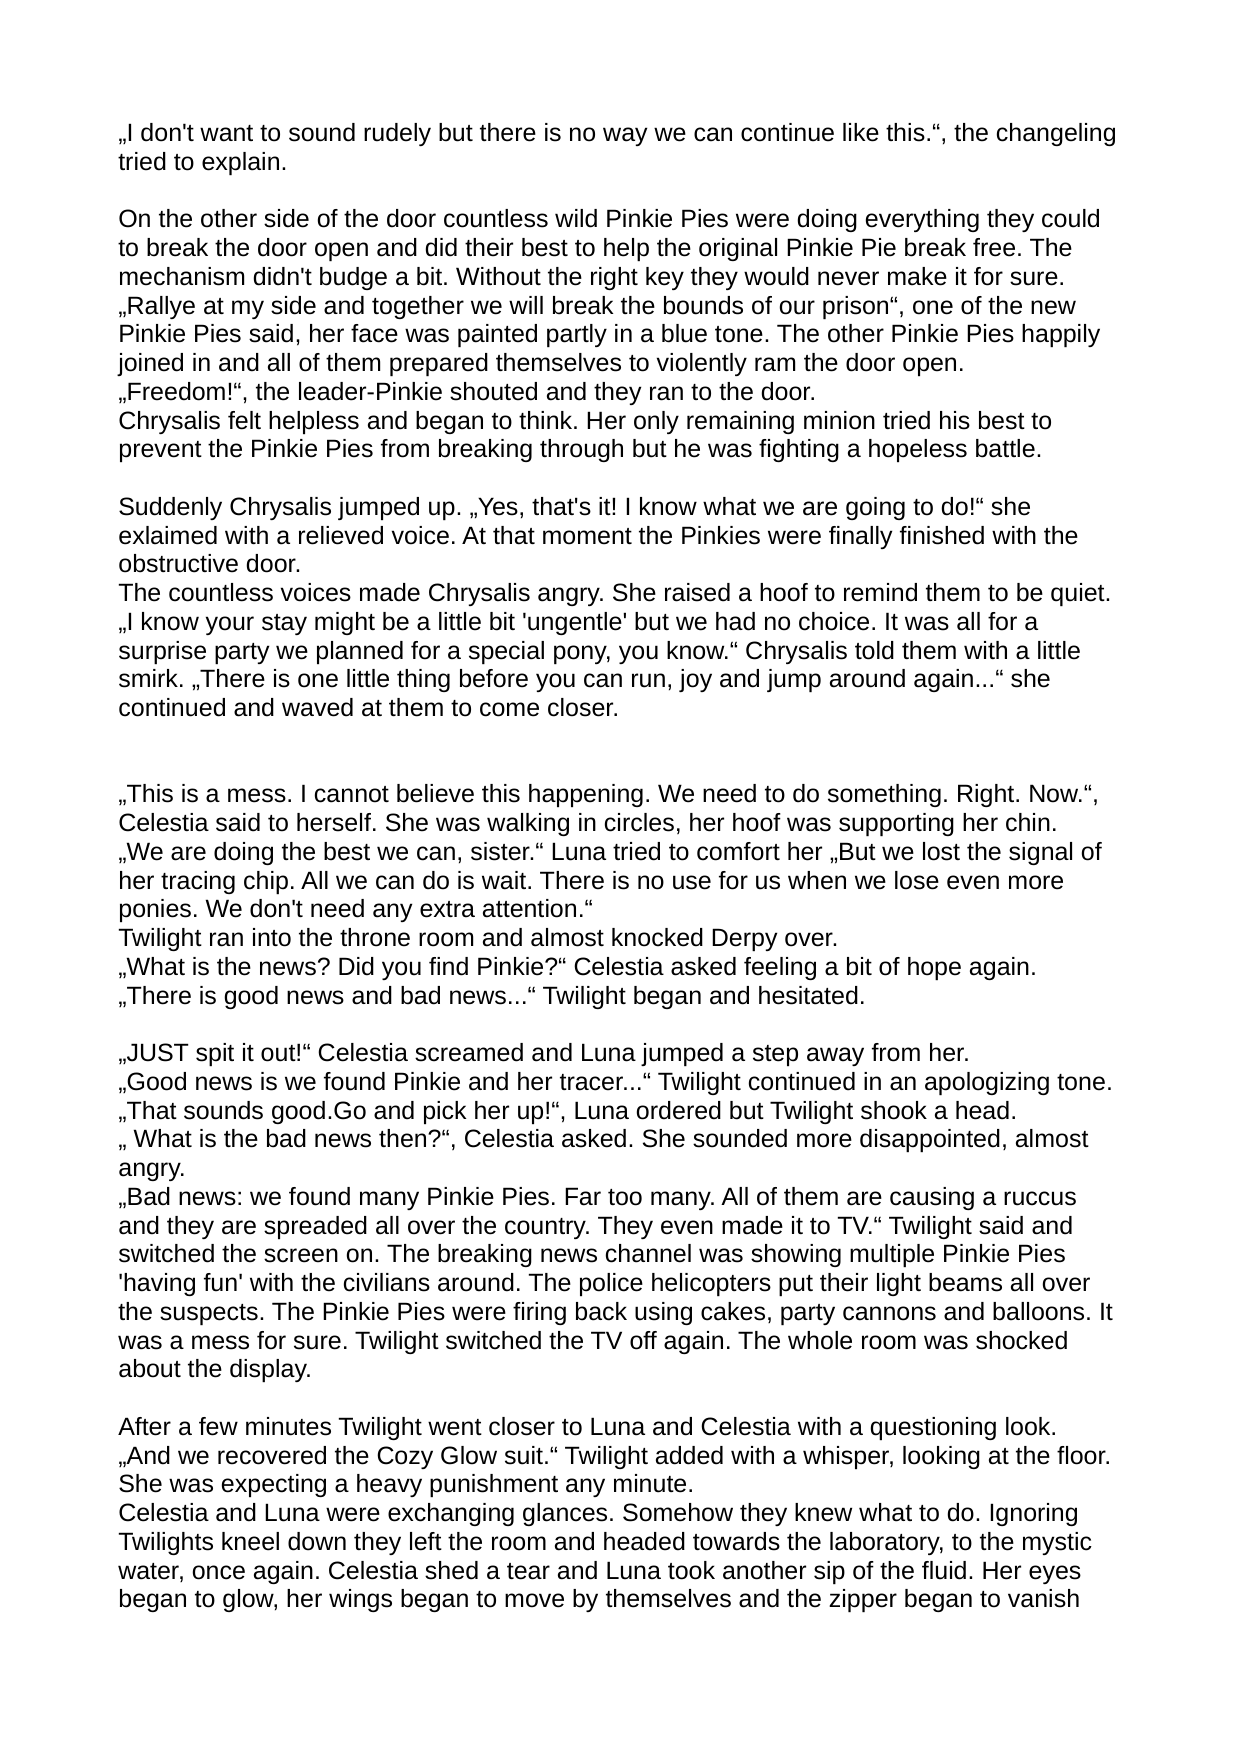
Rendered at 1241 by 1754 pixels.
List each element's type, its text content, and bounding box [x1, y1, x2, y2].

text The countless voices made Chrysalis angry. She raised a hoof to remind them to be quiet. [118, 578, 1122, 607]
text On the other side of the door countless wild Pinkie Pies were doing everything they could to break the door open and did their best to help the original Pinkie Pie break free. The mechanism didn't budge a bit. Without the right key they would never make it for sure. [118, 204, 1122, 291]
text Celestia and Luna were exchanging glances. Somehow they knew what to do. Ignoring Twilights kneel down they left the room and headed towards the laboratory, to the mystic water, once again. Celestia shed a tear and Luna took another sip of the fluid. Her eyes began to glow, her wings began to move by themselves and the zipper began to vanish [118, 1498, 1122, 1613]
text „That sounds good.Go and pick her up!“, Luna ordered but Twilight shook a head. [118, 1096, 1122, 1124]
text „Bad news: we found many Pinkie Pies. Far too many. All of them are causing a ruccus [118, 1182, 1122, 1211]
text the suspects. The Pinkie Pies were firing back using cakes, party cannons and balloons. It was a mess for sure. Twilight switched the TV off again. The whole room was shocked about the display. [118, 1297, 1122, 1383]
text „JUST spit it out!“ Celestia screamed and Luna jumped a step away from her. [118, 1038, 1122, 1067]
text „ What is the bad news then?“, Celestia asked. She sounded more disappointed, almost angry. [118, 1124, 1122, 1182]
text Suddenly Chrysalis jumped up. „Yes, that's it! I know what we are going to do!“ she exlaimed with a relieved voice. At that moment the Pinkies were finally finished with the obstructive door. [118, 492, 1122, 578]
text „This is a mess. I cannot believe this happening. We need to do something. Right. Now.“, Celestia said to herself. She was walking in circles, her hoof was supporting her chin. [118, 779, 1122, 837]
text „There is good news and bad news...“ Twilight began and hesitated. [118, 981, 1122, 1009]
text „We are doing the best we can, sister.“ Luna tried to comfort her „But we lost the signal of her tracing chip. All we can do is wait. There is no use for us when we lose even more ponies. We don't need any extra attention.“ [118, 837, 1122, 923]
text „Rallye at my side and together we will break the bounds of our prison“, one of the new Pinkie Pies said, her face was painted partly in a blue tone. The other Pinkie Pies happily joined in and all of them prepared themselves to violently ram the door open. [118, 291, 1122, 377]
text and they are spreaded all over the country. They even made it to TV.“ Twilight said and switched the screen on. The breaking news channel was showing multiple Pinkie Pies 'having fun' with the civilians around. The police helicopters put their light beams all over [118, 1211, 1122, 1297]
text „And we recovered the Cozy Glow suit.“ Twilight added with a whisper, looking at the floor. She was expecting a heavy punishment any minute. [118, 1441, 1122, 1498]
text Chrysalis felt helpless and began to think. Her only remaining minion tried his best to prevent the Pinkie Pies from breaking through but he was fighting a hopeless battle. [118, 406, 1122, 463]
text „I don't want to sound rudely but there is no way we can continue like this.“, the changeling tried to explain. [118, 118, 1122, 176]
text „What is the news? Did you find Pinkie?“ Celestia asked feeling a bit of hope again. [118, 952, 1122, 981]
text „I know your stay might be a little bit 'ungentle' but we had no choice. It was all for a surprise party we planned for a special pony, you know.“ Chrysalis told them with a little smirk. „There is one little thing before you can run, joy and jump around again...“ she continued and waved at them to come closer. [118, 607, 1122, 722]
text „Good news is we found Pinkie and her tracer...“ Twilight continued in an apologizing tone. [118, 1067, 1122, 1096]
text „Freedom!“, the leader-Pinkie shouted and they ran to the door. [118, 377, 1122, 406]
text After a few minutes Twilight went closer to Luna and Celestia with a questioning look. [118, 1412, 1122, 1441]
text Twilight ran into the throne room and almost knocked Derpy over. [118, 923, 1122, 952]
